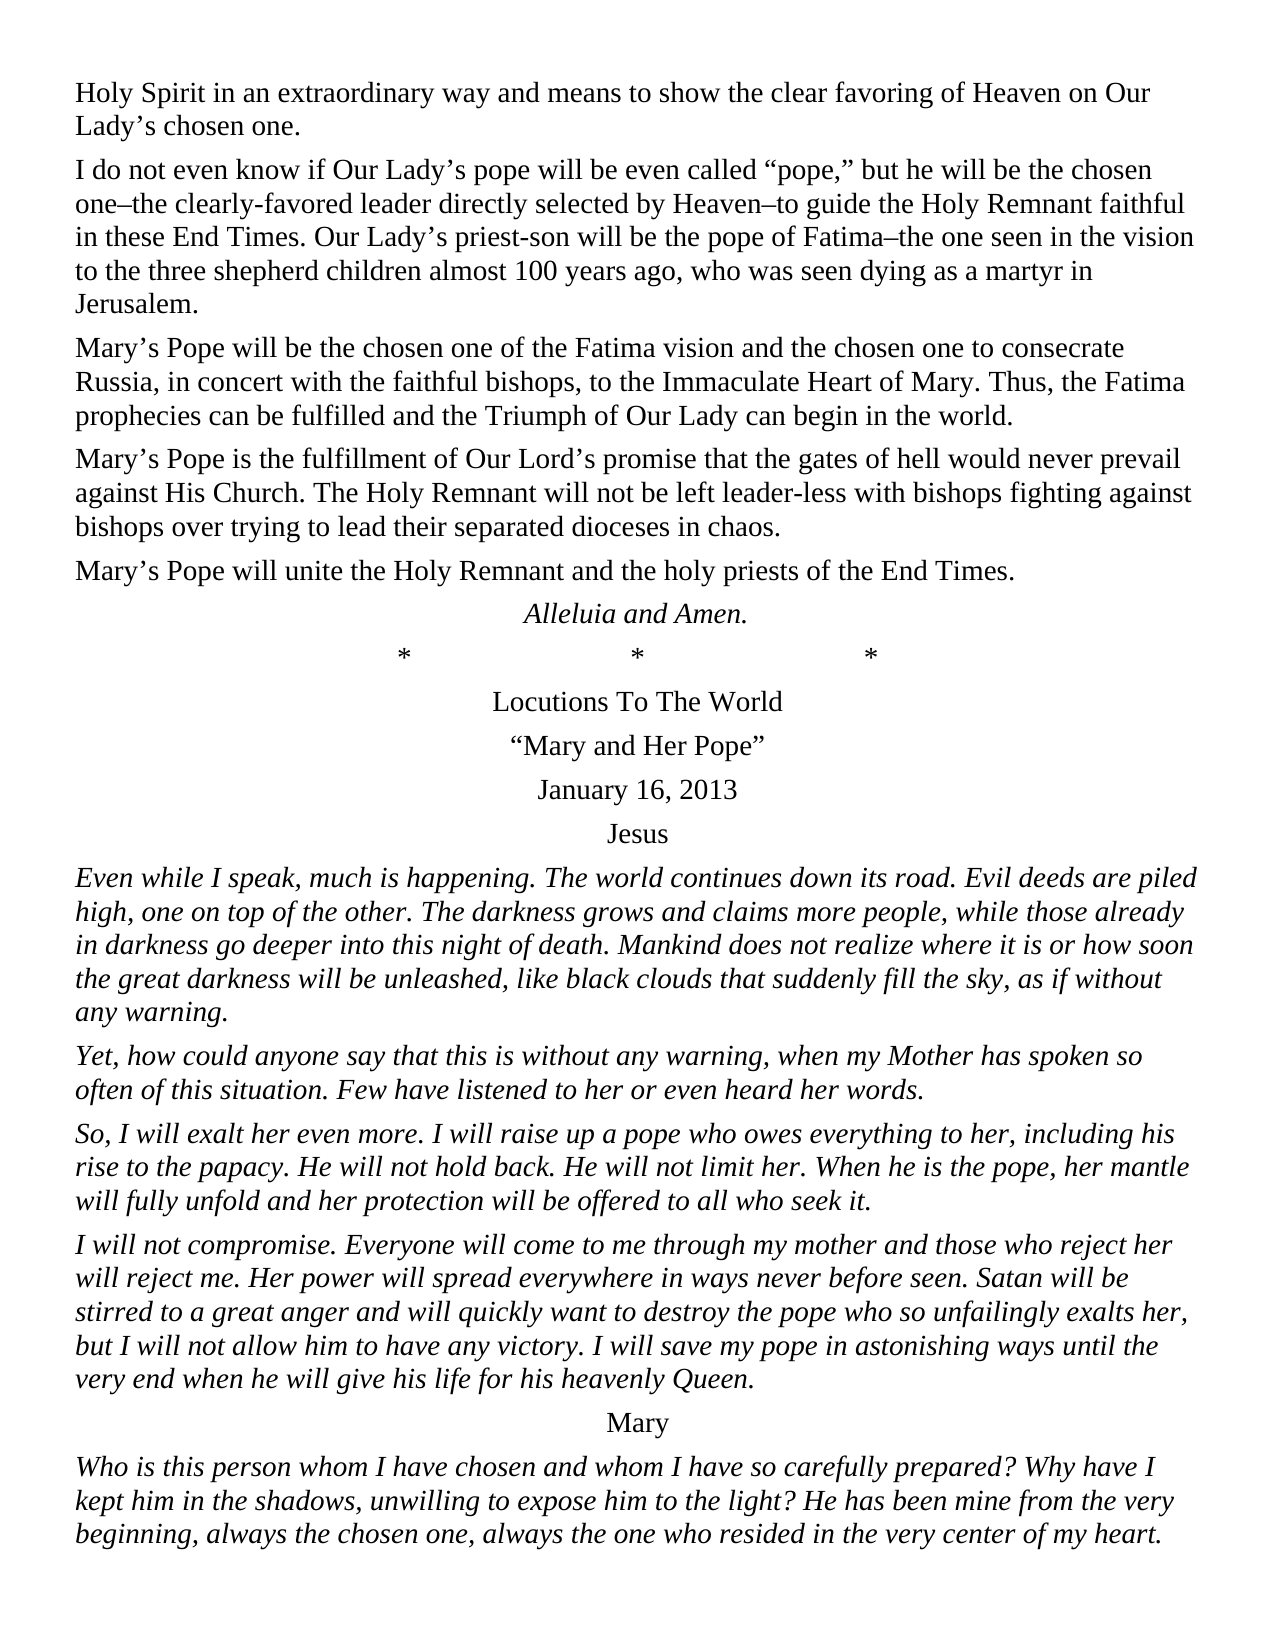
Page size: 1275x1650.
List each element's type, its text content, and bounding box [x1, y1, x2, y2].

text “Mary and Her Pope” [75, 728, 1200, 762]
text * * * [75, 641, 1200, 674]
text Locutions To The World [75, 684, 1200, 718]
text Mary’s Pope will unite the Holy Remnant and the holy priests of the End Times. [75, 553, 1200, 586]
text So, I will exalt her even more. I will raise up a pope who owes everything to her, including his rise to the papacy. He will not hold back. He will not limit her. When he is the pope, her mantle will fully unfold and her protection will be offered to all who seek it. [75, 1116, 1200, 1217]
text Alleluia and Amen. [75, 597, 1200, 630]
text Mary’s Pope is the fulfillment of Our Lord’s promise that the gates of hell would never prevail against His Church. The Holy Remnant will not be left leader-less with bishops fighting against bishops over trying to lead their separated dioceses in chaos. [75, 442, 1200, 542]
text Mary’s Pope will be the chosen one of the Fatima vision and the chosen one to consecrate Russia, in concert with the faithful bishops, to the Immaculate Heart of Mary. Thus, the Fatima prophecies can be fulfilled and the Triumph of Our Lady can begin in the world. [75, 331, 1200, 431]
text Holy Spirit in an extraordinary way and means to show the clear favoring of Heaven on Our Lady’s chosen one. [75, 75, 1200, 142]
text I do not even know if Our Lady’s pope will be even called “pope,” but he will be the chosen one–the clearly-favored leader directly selected by Heaven–to guide the Holy Remnant faithful in these End Times. Our Lady’s priest-son will be the pope of Fatima–the one seen in the vision to the three shepherd children almost 100 years ago, who was seen dying as a martyr in Jerusalem. [75, 152, 1200, 320]
text Who is this person whom I have chosen and whom I have so carefully prepared? Why have I kept him in the shadows, unwilling to expose him to the light? He has been mine from the very beginning, always the chosen one, always the one who resided in the very center of my heart. [75, 1449, 1200, 1550]
text January 16, 2013 [75, 772, 1200, 806]
text I will not compromise. Everyone will come to me through my mother and those who reject her will reject me. Her power will spread everywhere in ways never before seen. Satan will be stirred to a great anger and will quickly want to destroy the pope who so unfailingly exalts her, but I will not allow him to have any victory. I will save my pope in astonishing ways until the very end when he will give his life for his heavenly Queen. [75, 1227, 1200, 1395]
text Mary [75, 1405, 1200, 1439]
text Jesus [75, 816, 1200, 850]
text Yet, how could anyone say that this is without any warning, when my Mother has spoken so often of this situation. Few have listened to her or even heard her words. [75, 1038, 1200, 1106]
text Even while I speak, much is happening. The world continues down its road. Evil deeds are piled high, one on top of the other. The darkness grows and claims more people, while those already in darkness go deeper into this night of death. Mankind does not realize where it is or how soon the great darkness will be unleashed, like black clouds that suddenly fill the sky, as if without any warning. [75, 860, 1200, 1028]
